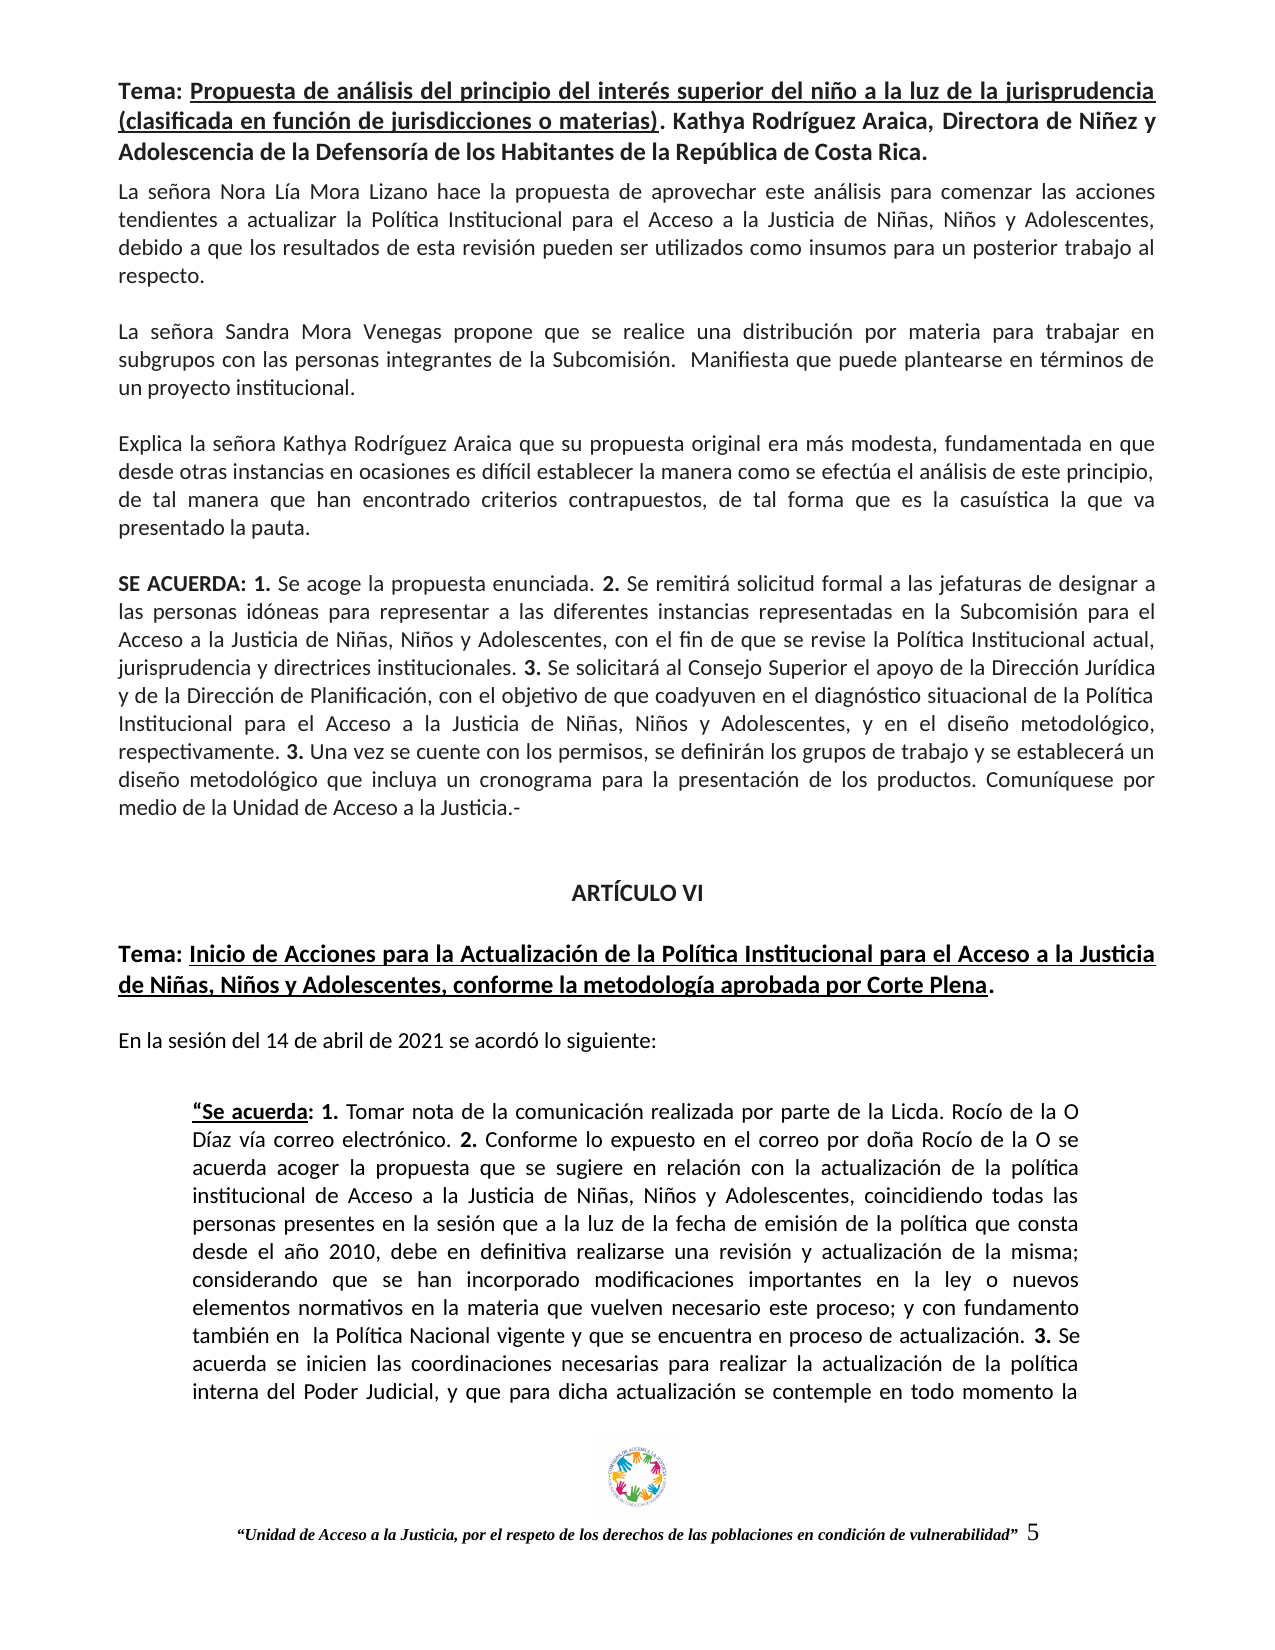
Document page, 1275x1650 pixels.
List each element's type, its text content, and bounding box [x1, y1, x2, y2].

text La señora Nora Lía Mora Lizano hace la propuesta de aprovechar este análisis para comenzar las acciones tendientes a actualizar la Política Institucional para el Acceso a la Justicia de Niñas, Niños y Adolescentes, debido a que los resultados de esta revisión pueden ser utilizados como insumos para un posterior trabajo al respecto. [118, 177, 1157, 289]
text Tema: Inicio de Acciones para la Actualización de la Política Institucional para el Acceso a la Justicia de Niñas, Niños y Adolescentes, conforme la metodología aprobada por Corte Plena. [118, 938, 1157, 999]
text Tema: Propuesta de análisis del principio del interés superior del niño a la luz de la jurisprudencia (clasificada en función de jurisdicciones o materias). Kathya Rodríguez Araica, Directora de Niñez y Adolescencia de la Defensoría de los Habitantes de la República de Costa Rica. [118, 75, 1157, 167]
text SE ACUERDA: 1. Se acoge la propuesta enunciada. 2. Se remitirá solicitud formal a las jefaturas de designar a las personas idóneas para representar a las diferentes instancias representadas en la Subcomisión para el Acceso a la Justicia de Niñas, Niños y Adolescentes, con el fin de que se revise la Política Institucional actual, jurisprudencia y directrices institucionales. 3. Se solicitará al Consejo Superior el apoyo de la Dirección Jurídica y de la Dirección de Planificación, con el objetivo de que coadyuven en el diagnóstico situacional de la Política Institucional para el Acceso a la Justicia de Niñas, Niños y Adolescentes, y en el diseño metodológico, respectivamente. 3. Una vez se cuente con los permisos, se definirán los grupos de trabajo y se establecerá un diseño metodológico que incluya un cronograma para la presentación de los productos. Comuníquese por medio de la Unidad de Acceso a la Justicia.- [118, 569, 1157, 821]
text Explica la señora Kathya Rodríguez Araica que su propuesta original era más modesta, fundamentada en que desde otras instancias en ocasiones es difícil establecer la manera como se efectúa el análisis de este principio, de tal manera que han encontrado criterios contrapuestos, de tal forma que es la casuística la que va presentado la pauta. [118, 429, 1157, 541]
text “Se acuerda: 1. Tomar nota de la comunicación realizada por parte de la Licda. Rocío de la O Díaz vía correo electrónico. 2. Conforme lo expuesto en el correo por doña Rocío de la O se acuerda acoger la propuesta que se sugiere en relación con la actualización de la política institucional de Acceso a la Justicia de Niñas, Niños y Adolescentes, coincidiendo todas las personas presentes en la sesión que a la luz de la fecha de emisión de la política que consta desde el año 2010, debe en definitiva realizarse una revisión y actualización de la misma; considerando que se han incorporado modificaciones importantes en la ley o nuevos elementos normativos en la materia que vuelven necesario este proceso; y con fundamento también en la Política Nacional vigente y que se encuentra en proceso de actualización. 3. Se acuerda se inicien las coordinaciones necesarias para realizar la actualización de la política interna del Poder Judicial, y que para dicha actualización se contemple en todo momento la [192, 1097, 1080, 1405]
text En la sesión del 14 de abril de 2021 se acordó lo siguiente: [118, 1026, 1157, 1054]
text ARTÍCULO VI [118, 877, 1157, 908]
text La señora Sandra Mora Venegas propone que se realice una distribución por materia para trabajar en subgrupos con las personas integrantes de la Subcomisión. Manifiesta que puede plantearse en términos de un proyecto institucional. [118, 317, 1157, 401]
